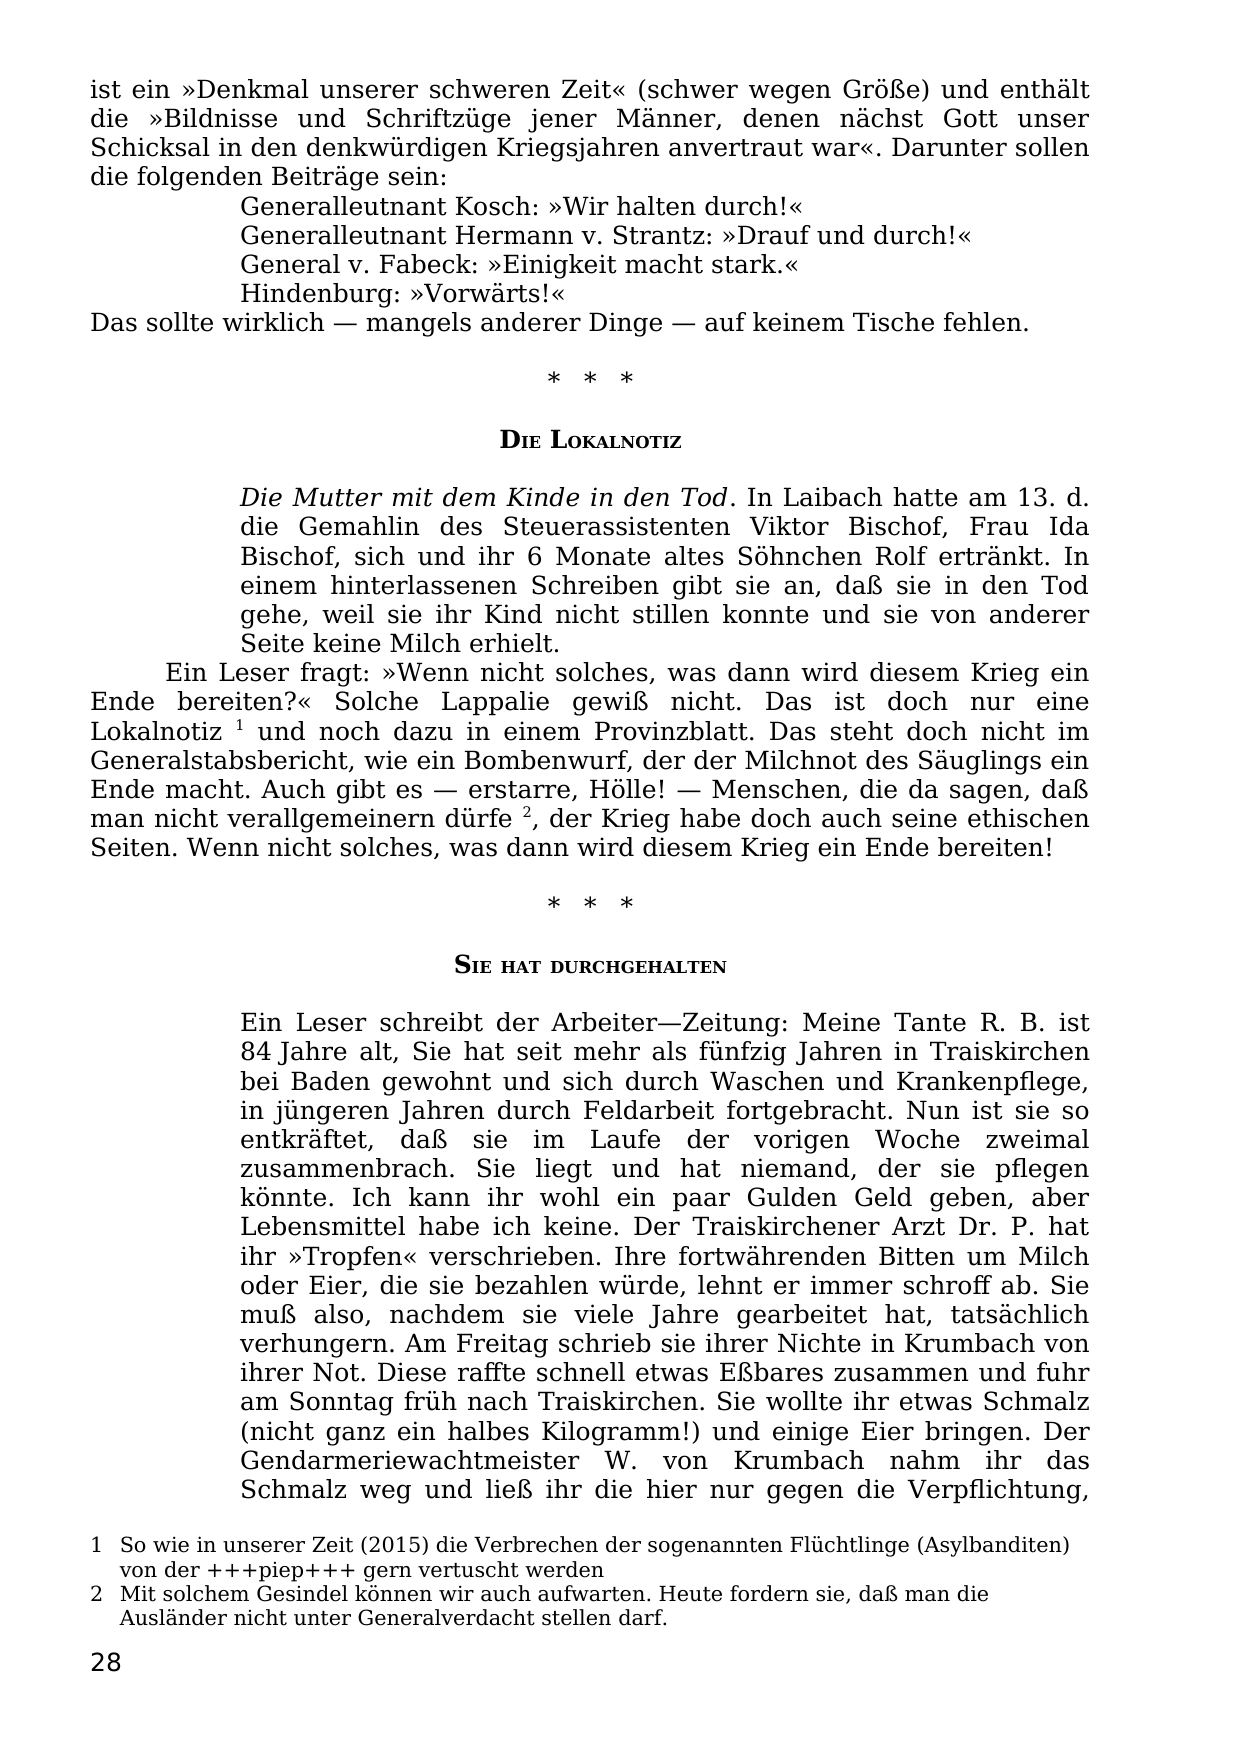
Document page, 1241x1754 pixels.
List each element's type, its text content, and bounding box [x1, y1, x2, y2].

text Ein Leser fragt: »Wenn nicht solches, was dann wird diesem Krieg ein Ende bereiten?« Solche Lappalie gewiß nicht. Das ist doch nur eine Lokalnotiz und noch dazu in einem Provinzblatt. Das steht doch nicht im Generalstabsbericht, wie ein Bombenwurf, der der Milchnot des Säuglings ein Ende macht. Auch gibt es — erstarre, Hölle! — Menschen, die da sagen, daß man nicht verallgemeinern dürfe , der Krieg habe doch auch seine ethischen Seiten. Wenn nicht solches, was dann wird diesem Krieg ein Ende bereiten! [90, 658, 1091, 862]
text ist ein »Denkmal unserer schweren Zeit« (schwer wegen Größe) und enthält die »Bildnisse und Schriftzüge jener Männer, denen nächst Gott unser Schicksal in den denkwürdigen Kriegsjahren anvertraut war«. Darunter sollen die folgenden Beiträge sein: [90, 75, 1091, 192]
text Hindenburg: »Vorwärts!« [240, 279, 1091, 308]
text Das sollte wirklich — mangels anderer Dinge — auf keinem Tische fehlen. [90, 308, 1091, 337]
text So wie in unserer Zeit (2015) die Verbrechen der sogenannten Flüchtlinge (Asylbanditen) von der +++piep+++ gern vertuscht werden [90, 1533, 1091, 1582]
text * * * [90, 892, 1091, 921]
text Die Lokalnotiz [90, 396, 1091, 454]
text Die Mutter mit dem Kinde in den Tod. In Laibach hatte am 13. d. die Gemahlin des Steuerassistenten Viktor Bischof, Frau Ida Bischof, sich und ihr 6 Monate altes Söhnchen Rolf ertränkt. In einem hinterlassenen Schreiben gibt sie an, daß sie in den Tod gehe, weil sie ihr Kind nicht stillen konnte und sie von anderer Seite keine Milch erhielt. [240, 483, 1091, 658]
text Mit solchem Gesindel können wir auch aufwarten. Heute fordern sie, daß man die Ausländer nicht unter Generalverdacht stellen darf. [90, 1582, 1091, 1631]
text Generalleutnant Hermann v. Strantz: »Drauf und durch!« [240, 221, 1091, 250]
text General v. Fabeck: »Einigkeit macht stark.« [240, 250, 1091, 279]
text Ein Leser schreibt der Arbeiter—Zeitung: Meine Tante R. B. ist 84 Jahre alt, Sie hat seit mehr als fünfzig Jahren in Traiskirchen bei Baden gewohnt und sich durch Waschen und Krankenpflege, in jüngeren Jahren durch Feldarbeit fortgebracht. Nun ist sie so entkräftet, daß sie im Laufe der vorigen Woche zweimal zusammenbrach. Sie liegt und hat niemand, der sie pflegen könnte. Ich kann ihr wohl ein paar Gulden Geld geben, aber Lebensmittel habe ich keine. Der Traiskirchener Arzt Dr. P. hat ihr »Tropfen« verschrieben. Ihre fortwährenden Bitten um Milch oder Eier, die sie bezahlen würde, lehnt er immer schroff ab. Sie muß also, nachdem sie viele Jahre gearbeitet hat, tatsächlich verhungern. Am Freitag schrieb sie ihrer Nichte in Krumbach von ihrer Not. Diese raffte schnell etwas Eßbares zusammen und fuhr am Sonntag früh nach Traiskirchen. Sie wollte ihr etwas Schmalz (nicht ganz ein halbes Kilogramm!) und einige Eier bringen. Der Gendarmeriewachtmeister W. von Krumbach nahm ihr das Schmalz weg und ließ ihr die hier nur gegen die Verpflichtung, [240, 1008, 1091, 1504]
text * * * [90, 367, 1091, 396]
text Generalleutnant Kosch: »Wir halten durch!« [240, 192, 1091, 221]
text Sie hat durchgehalten [90, 921, 1091, 979]
